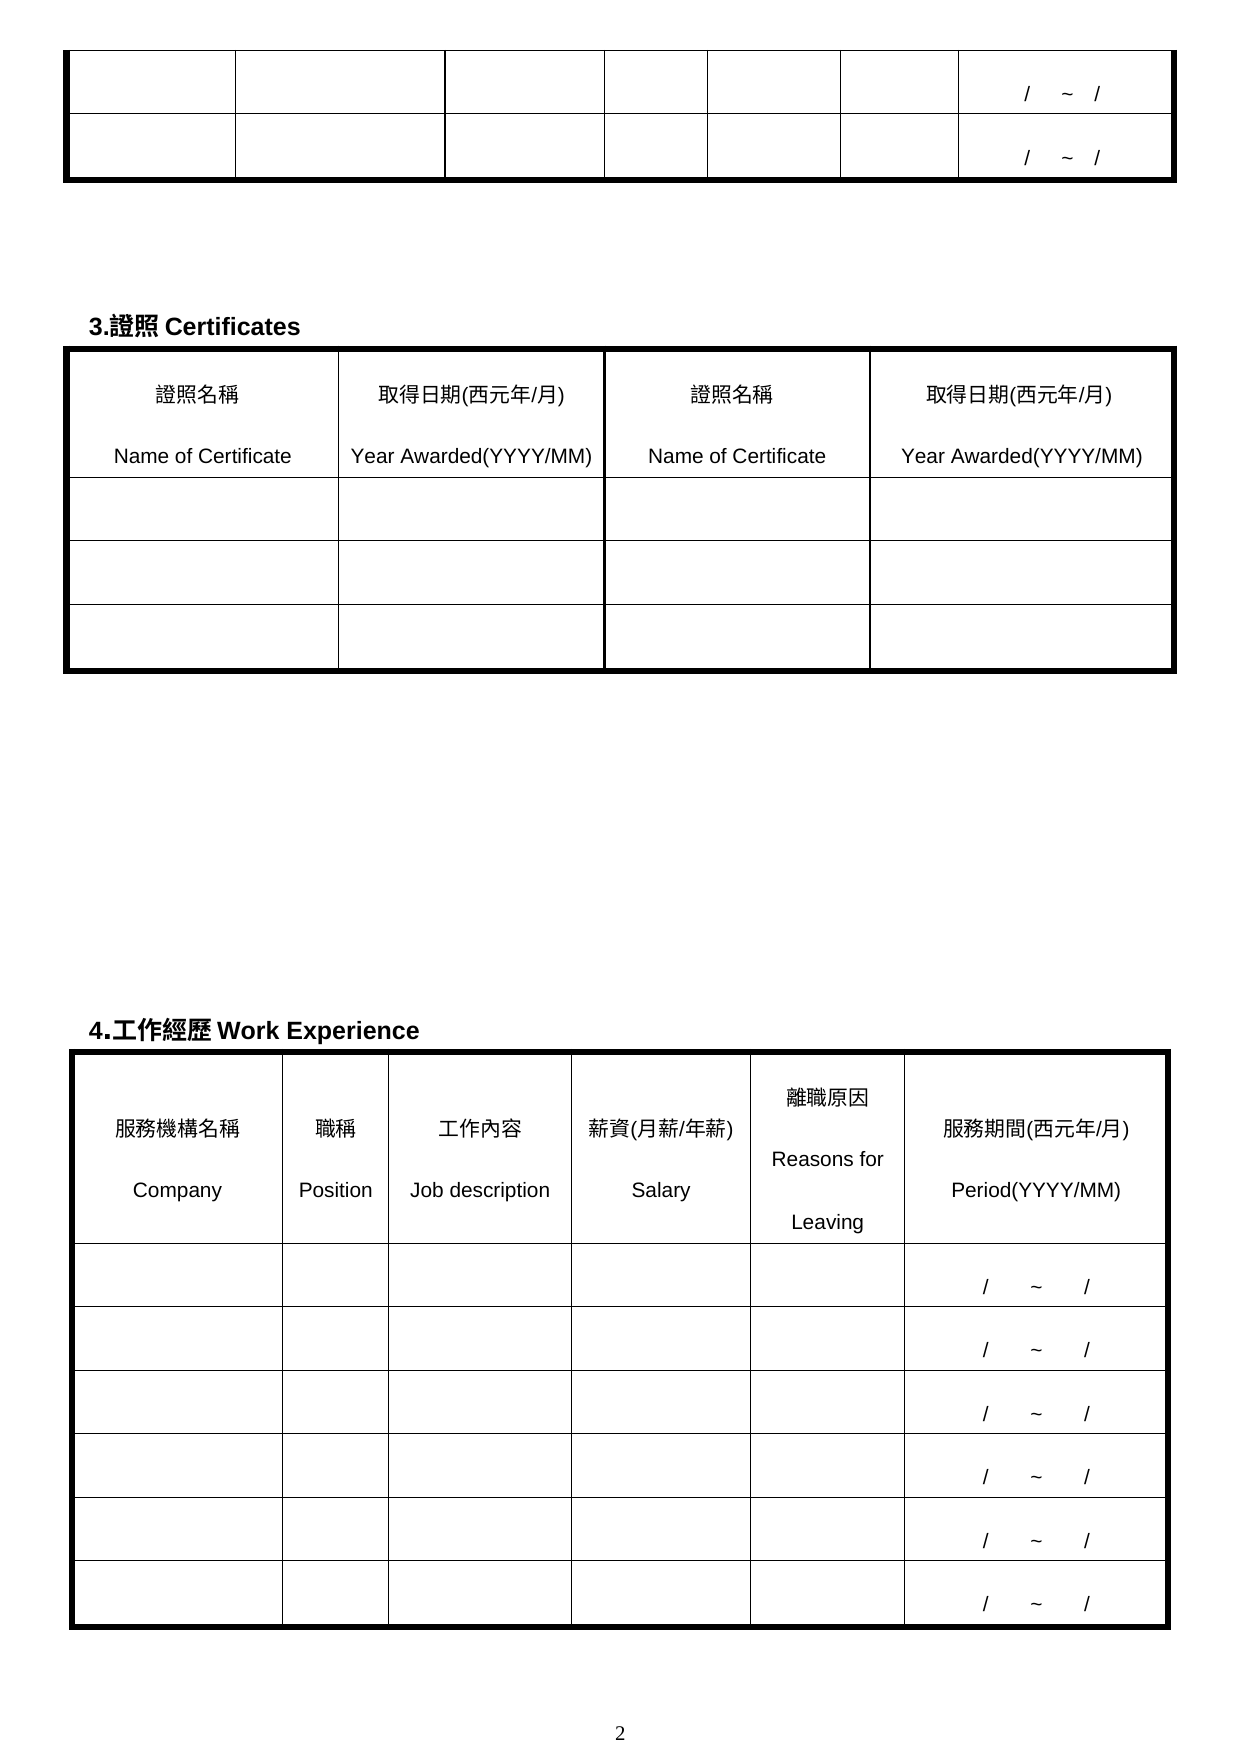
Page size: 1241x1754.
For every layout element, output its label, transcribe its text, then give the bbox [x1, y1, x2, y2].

table_cell [605, 51, 707, 113]
table_cell [389, 1561, 571, 1624]
table_cell [572, 1561, 750, 1624]
table_cell [606, 541, 869, 604]
table_cell [70, 114, 235, 177]
table_header 工作內容 Job description [389, 1055, 571, 1242]
table_header 證照名稱 Name of Certificate [606, 352, 869, 477]
table_header 職稱 Position [283, 1055, 388, 1242]
table_cell [70, 605, 338, 667]
table_header 取得日期(西元年/月) Year Awarded(YYYY/MM) [871, 352, 1171, 477]
table_cell / ~ / [905, 1498, 1165, 1560]
table_cell [339, 478, 603, 540]
table_header 證照名稱 Name of Certificate [70, 352, 338, 477]
table_cell [871, 478, 1171, 540]
table_header 取得日期(西元年/月) Year Awarded(YYYY/MM) [339, 352, 603, 477]
table_cell [70, 478, 338, 540]
table_cell [572, 1498, 750, 1560]
table_cell [70, 541, 338, 604]
table_cell [389, 1434, 571, 1497]
table_cell [751, 1244, 904, 1306]
table_cell [708, 51, 840, 113]
table_cell [389, 1498, 571, 1560]
table_cell [572, 1434, 750, 1497]
table_cell [605, 114, 707, 177]
table_cell / ~ / [905, 1244, 1165, 1306]
table_cell [283, 1434, 388, 1497]
table_cell [751, 1561, 904, 1624]
table_cell [572, 1244, 750, 1306]
table_cell [283, 1244, 388, 1306]
table_cell [75, 1498, 282, 1560]
table_cell [841, 51, 958, 113]
table_cell [572, 1371, 750, 1433]
table_cell [389, 1244, 571, 1306]
text 4.工作經歷Work Experience [89, 986, 1152, 1049]
table_cell [236, 51, 444, 113]
table_cell [75, 1307, 282, 1369]
table_cell [283, 1561, 388, 1624]
table_header 離職原因 Reasons for Leaving [751, 1055, 904, 1242]
table_cell [283, 1371, 388, 1433]
table_cell [75, 1434, 282, 1497]
table_cell [75, 1561, 282, 1624]
table_cell [70, 51, 235, 113]
table_cell [751, 1371, 904, 1433]
table_cell [339, 541, 603, 604]
table_cell [751, 1307, 904, 1369]
table_cell [283, 1307, 388, 1369]
table_cell [75, 1244, 282, 1306]
table_cell [606, 605, 869, 667]
table_cell [606, 478, 869, 540]
table_cell [389, 1307, 571, 1369]
table_cell / ~ / [905, 1561, 1165, 1624]
table_cell / ~ / [959, 114, 1171, 177]
text 3.證照Certificates [89, 283, 1152, 346]
table_cell [236, 114, 444, 177]
table_cell [708, 114, 840, 177]
table_cell [446, 51, 604, 113]
table_cell [751, 1498, 904, 1560]
table_header 服務期間(西元年/月) Period(YYYY/MM) [905, 1055, 1165, 1242]
table_cell [446, 114, 604, 177]
table_header 薪資(月薪/年薪) Salary [572, 1055, 750, 1242]
table_cell / ~ / [905, 1434, 1165, 1497]
table_cell [389, 1371, 571, 1433]
table_cell [572, 1307, 750, 1369]
table_cell [339, 605, 603, 667]
table_cell [751, 1434, 904, 1497]
table_cell [841, 114, 958, 177]
table_cell [75, 1371, 282, 1433]
table_cell [871, 541, 1171, 604]
table_cell [283, 1498, 388, 1560]
table_cell / ~ / [905, 1371, 1165, 1433]
table_header 服務機構名稱 Company [75, 1055, 282, 1242]
table_cell [871, 605, 1171, 667]
table_cell / ~ / [905, 1307, 1165, 1369]
table_cell / ~ / [959, 51, 1171, 113]
